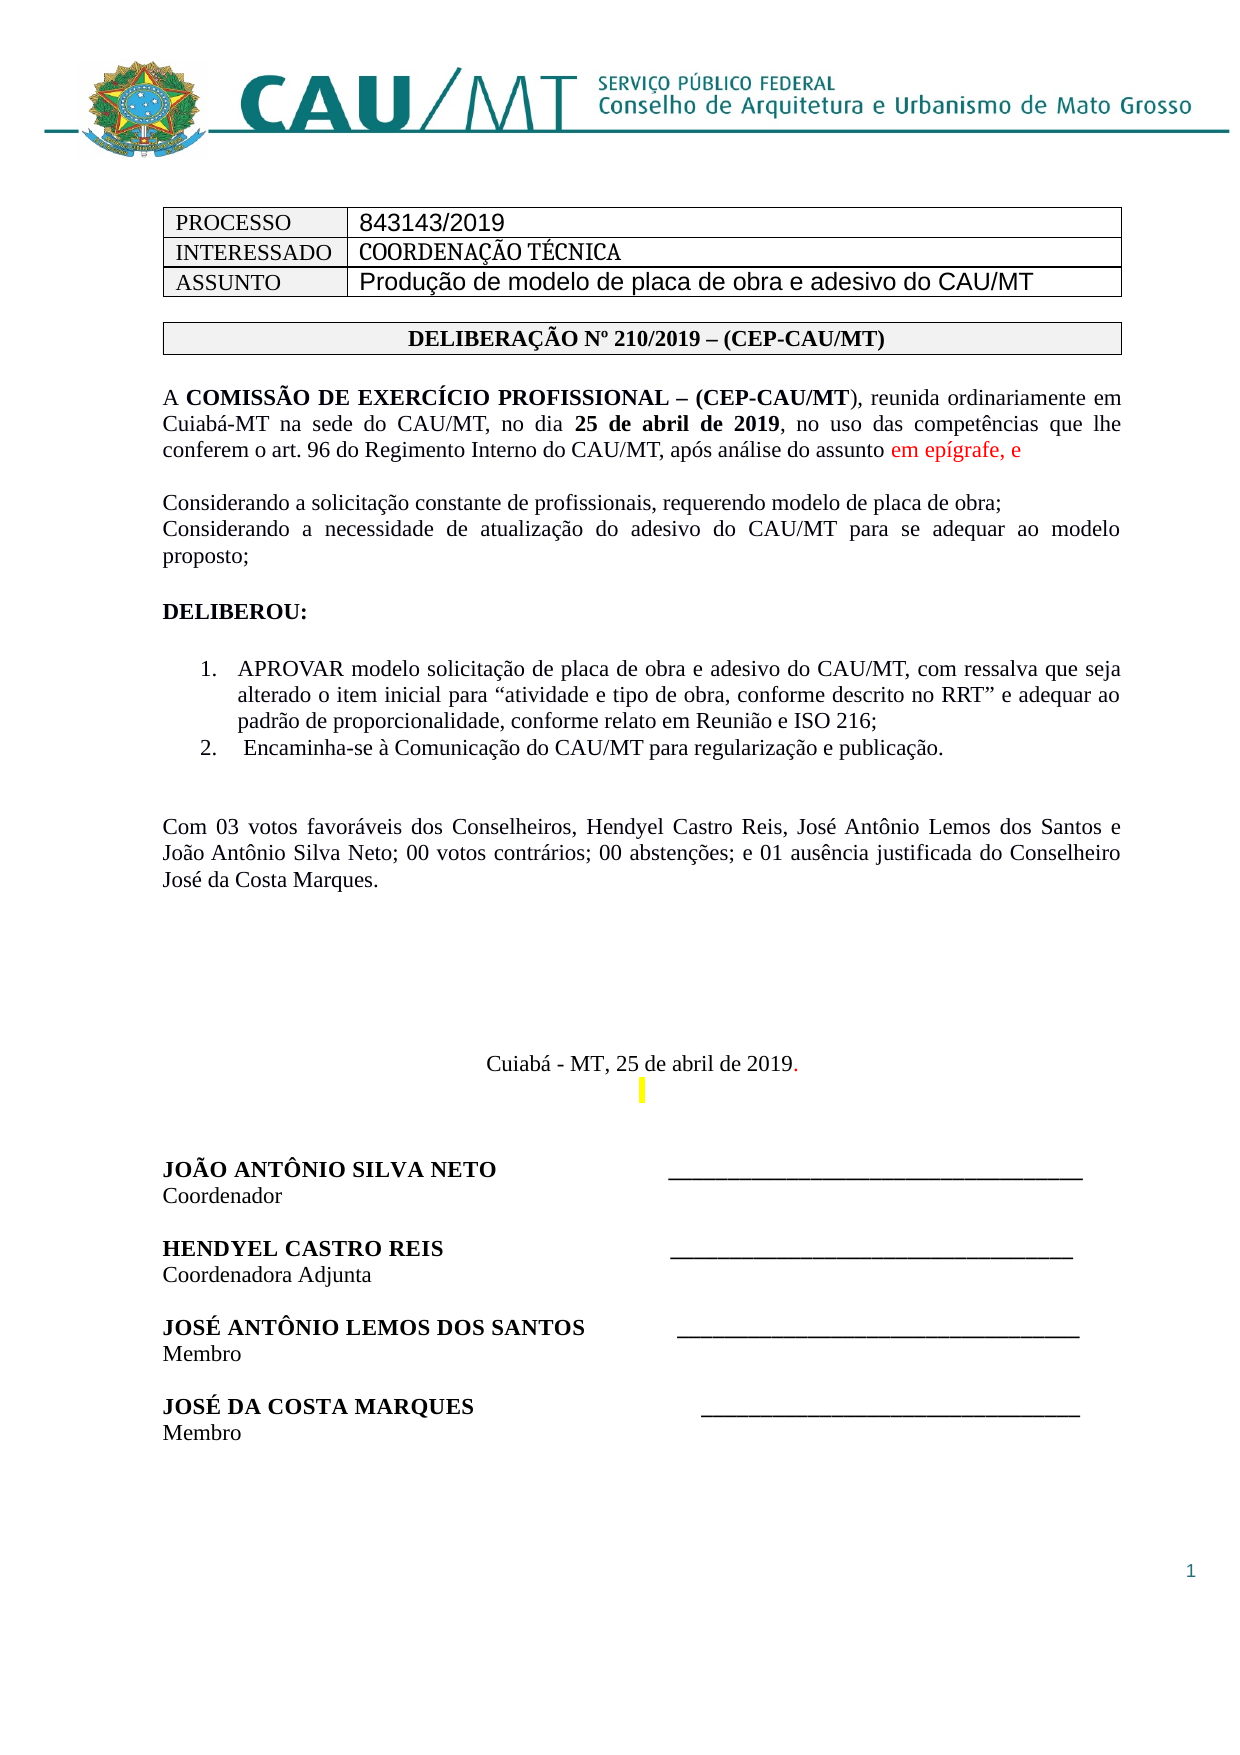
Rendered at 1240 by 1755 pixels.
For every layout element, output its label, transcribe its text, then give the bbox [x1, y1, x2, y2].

text DELIBERAÇÃO Nº 210/2019 – (CEP-CAU/MT) [164, 323, 1121, 354]
text Considerando a solicitação constante de profissionais, requerendo modelo de placa de obra; [162, 489, 1122, 515]
text DELIBEROU: [162, 598, 1122, 625]
table_cell ASSUNTO [164, 268, 347, 296]
text Coordenadora Adjunta [162, 1261, 1122, 1287]
text HENDYEL CASTRO REIS __________________________________ [162, 1235, 1122, 1261]
text Considerando a necessidade de atualização do adesivo do CAU/MT para se adequar ao modelo proposto; [162, 515, 1122, 568]
table_header PROCESSO [164, 208, 347, 237]
list APROVAR modelo solicitação de placa de obra e adesivo do CAU/MT, com ressalva que seja alterado o item inicial para “atividade e tipo de obra, conforme descrito no RRT” e adequar ao padrão de proporcionalidade, conforme relato em Reunião e ISO 216; [200, 655, 1122, 734]
table_cell COORDENAÇÃO TÉCNICA [348, 238, 1121, 266]
text JOSÉ ANTÔNIO LEMOS DOS SANTOS __________________________________ [162, 1314, 1122, 1340]
text Cuiabá - MT, 25 de abril de 2019. [162, 1050, 1122, 1077]
text Membro [162, 1419, 1122, 1446]
text JOSÉ DA COSTA MARQUES ________________________________ [162, 1393, 1122, 1419]
table_header 843143/2019 [348, 208, 1121, 237]
table_cell Produção de modelo de placa de obra e adesivo do CAU/MT [348, 268, 1121, 296]
list Encaminha-se à Comunicação do CAU/MT para regularização e publicação. [200, 734, 1122, 760]
text Com 03 votos favoráveis dos Conselheiros, Hendyel Castro Reis, José Antônio Lemos dos Santos e João Antônio Silva Neto; 00 votos contrários; 00 abstenções; e 01 ausência justificada do Conselheiro José da Costa Marques. [162, 813, 1122, 892]
table_cell INTERESSADO [164, 238, 347, 266]
text Membro [162, 1340, 1122, 1366]
text JOÃO ANTÔNIO SILVA NETO ___________________________________ [162, 1156, 1122, 1182]
text A COMISSÃO DE EXERCÍCIO PROFISSIONAL – (CEP-CAU/MT), reunida ordinariamente em Cuiabá-MT na sede do CAU/MT, no dia 25 de abril de 2019, no uso das competências que lhe conferem o art. 96 do Regimento Interno do CAU/MT, após análise do assunto em epígrafe, e [162, 384, 1122, 463]
text Coordenador [162, 1182, 1122, 1208]
